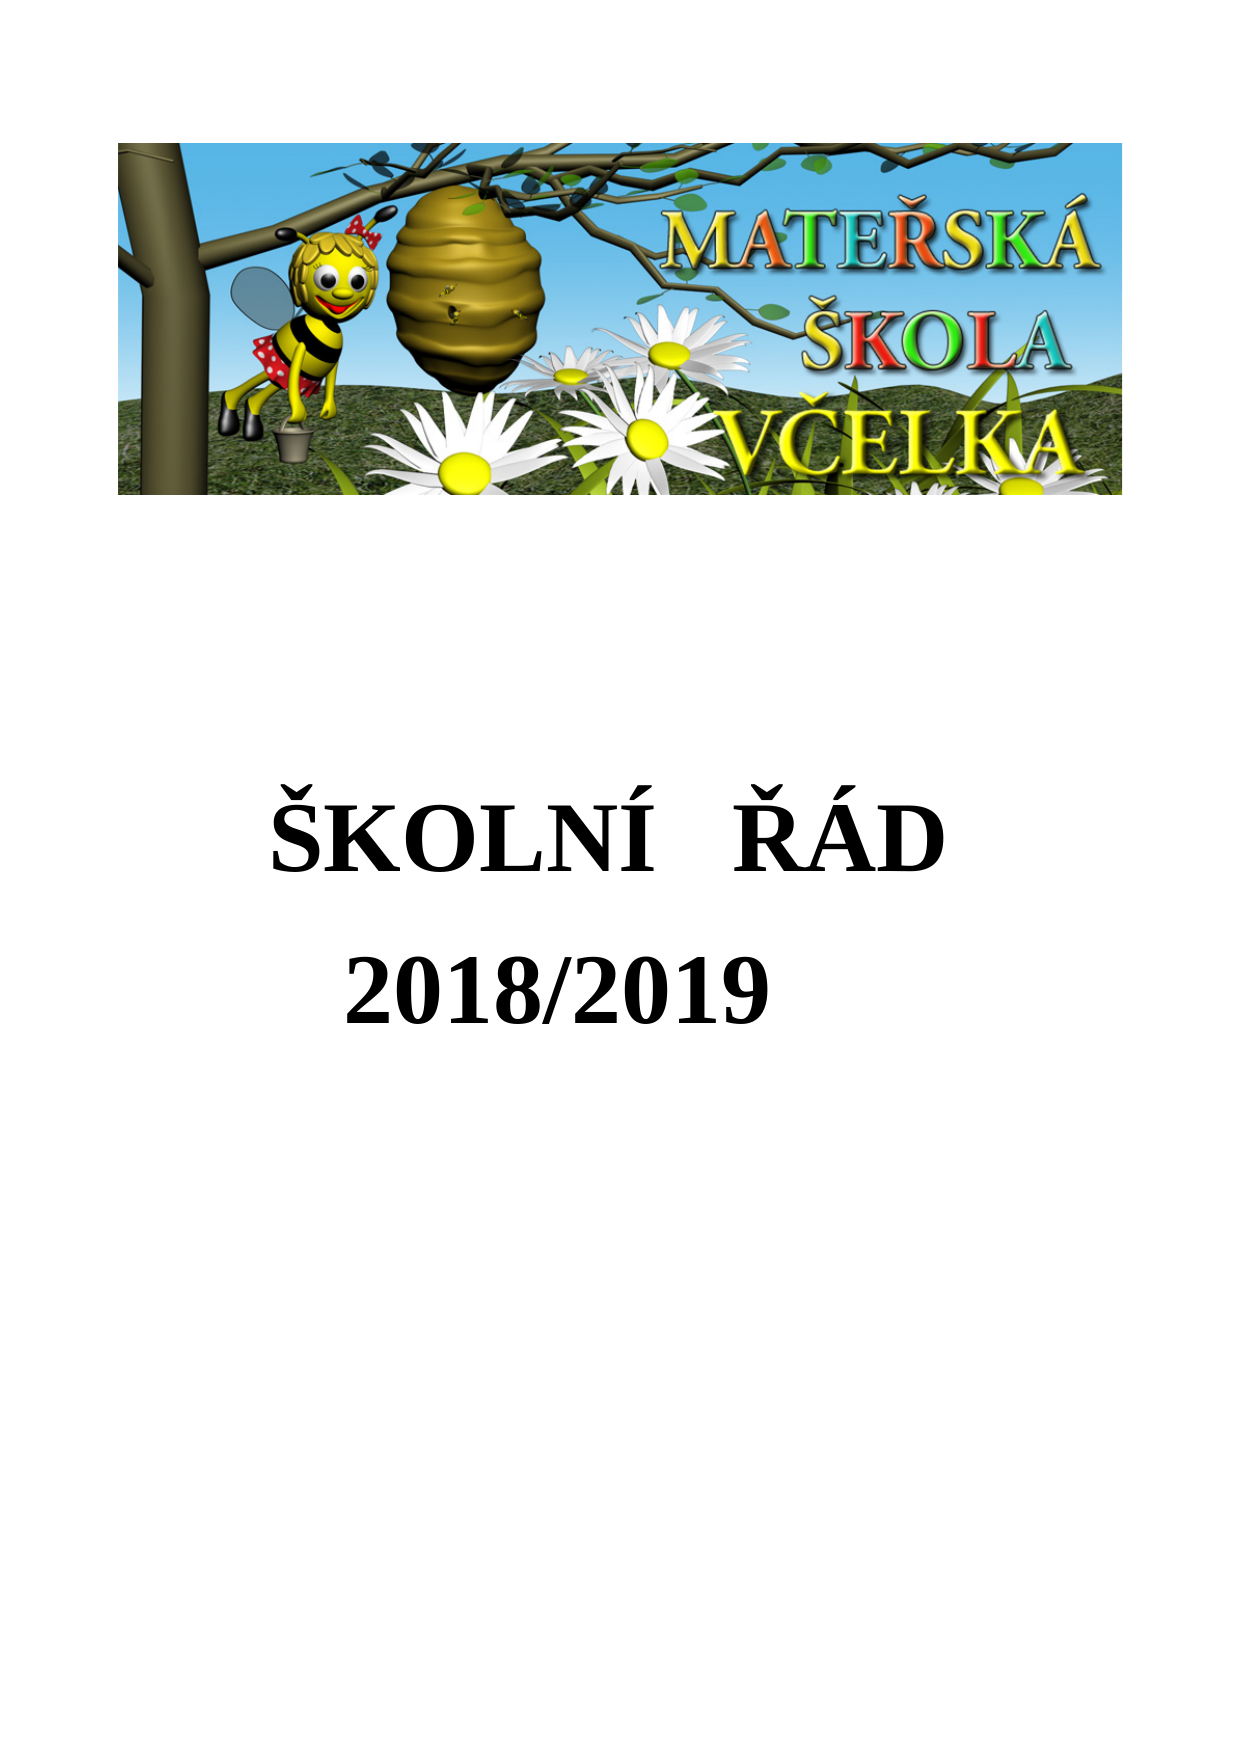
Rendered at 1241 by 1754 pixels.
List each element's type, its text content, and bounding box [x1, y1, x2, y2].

picture [118, 143, 1123, 495]
subtitle ŠKOLNÍ ŘÁD [118, 778, 1122, 893]
subtitle 2018/2019 [118, 931, 1122, 1046]
